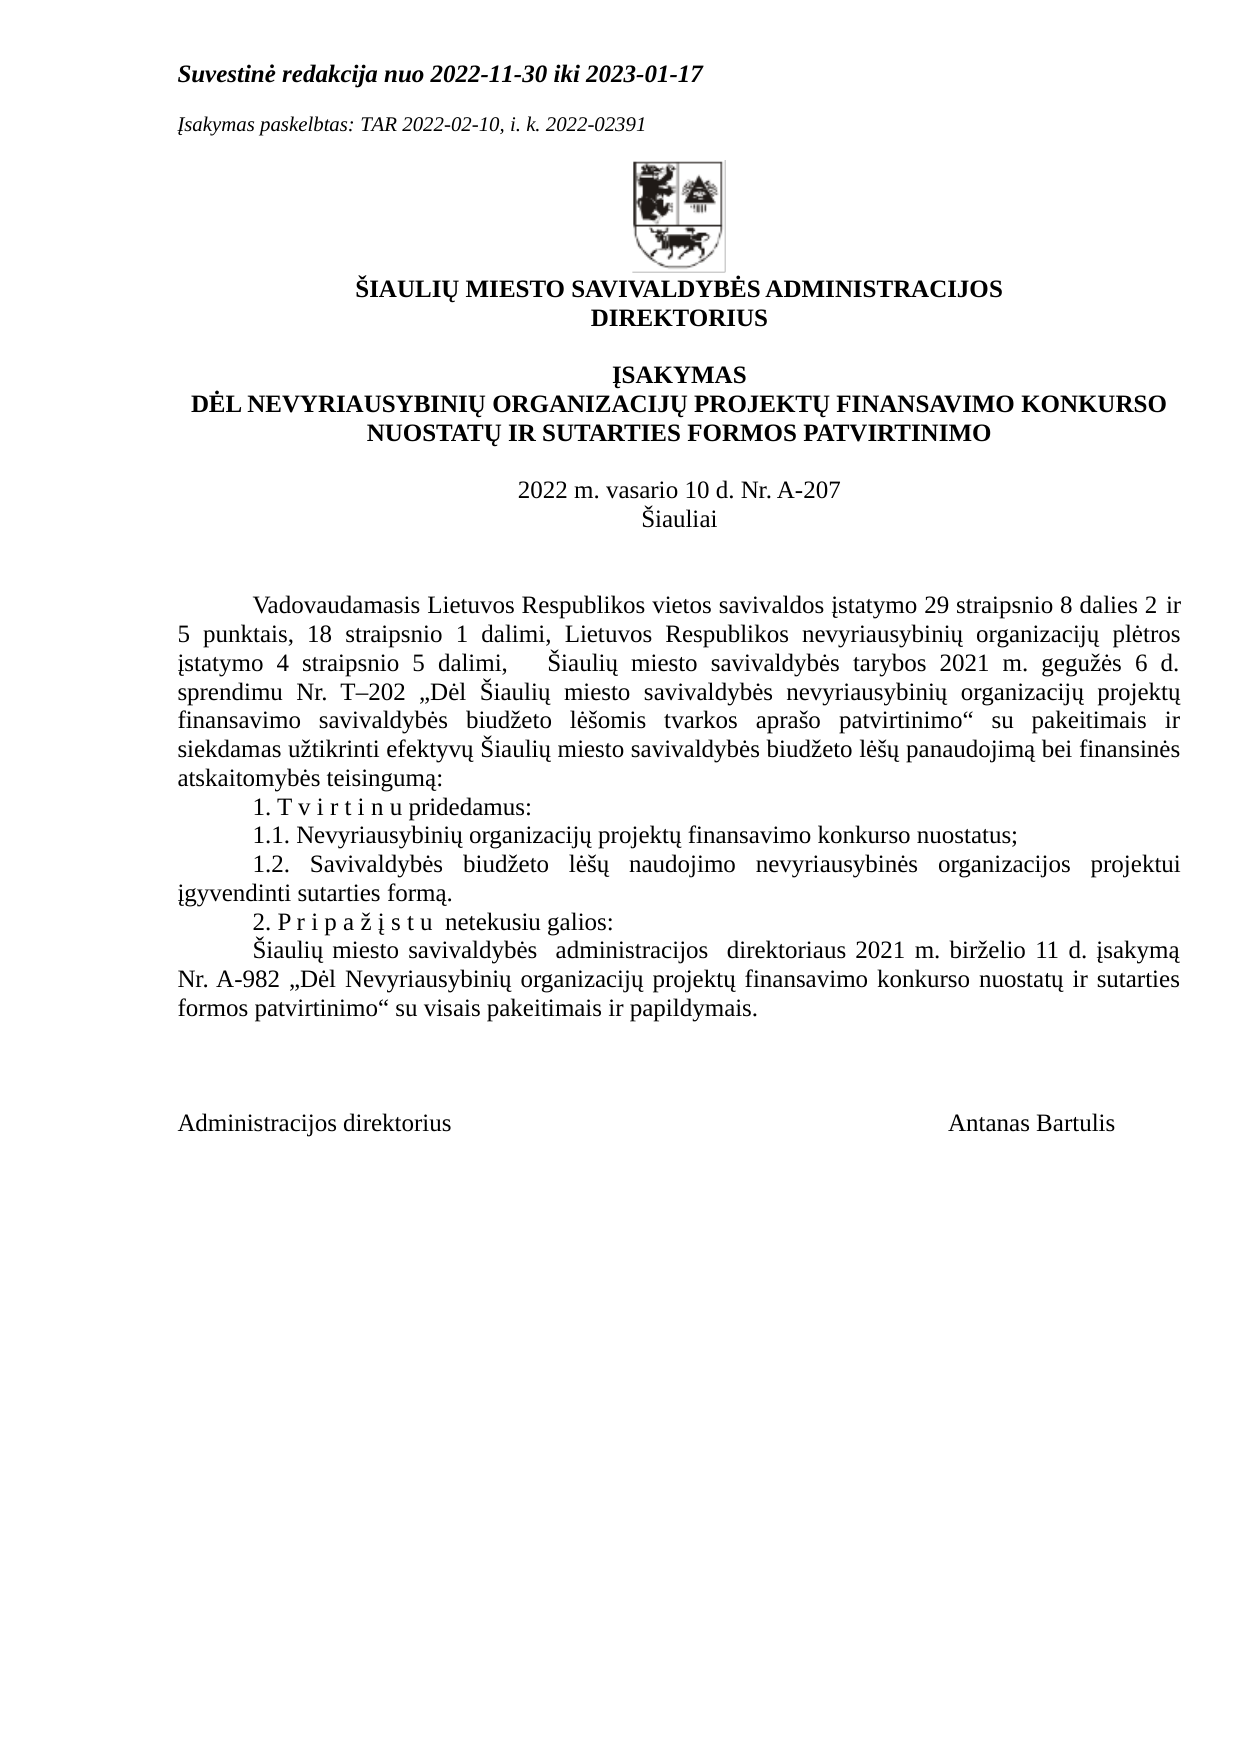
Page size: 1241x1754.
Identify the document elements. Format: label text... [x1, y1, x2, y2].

text Šiaulių miesto savivaldybės administracijos direktoriaus 2021 m. birželio 11 d. įsakymą Nr. A-982 „Dėl Nevyriausybinių organizacijų projektų finansavimo konkurso nuostatų ir sutarties formos patvirtinimo“ su visais pakeitimais ir papildymais. [177, 935, 1181, 1022]
text 2022 m. vasario 10 d. Nr. A-207 [177, 475, 1181, 504]
text DĖL NEVYRIAUSYBINIŲ ORGANIZACIJŲ PROJEKTŲ FINANSAVIMO KONKURSO NUOSTATŲ IR SUTARTIES FORMOS PATVIRTINIMO [177, 389, 1181, 447]
text 1.2. Savivaldybės biudžeto lėšų naudojimo nevyriausybinės organizacijos projektui įgyvendinti sutarties formą. [177, 849, 1181, 907]
text Suvestinė redakcija nuo 2022-11-30 iki 2023-01-17 [177, 59, 1181, 88]
text ĮSAKYMAS [177, 360, 1181, 389]
text 1.1. Nevyriausybinių organizacijų projektų finansavimo konkurso nuostatus; [177, 820, 1181, 849]
text Administracijos direktorius Antanas Bartulis [177, 1108, 1181, 1137]
text 2. P r i p a ž į s t u netekusiu galios: [177, 907, 1181, 935]
text Įsakymas paskelbtas: TAR 2022-02-10, i. k. 2022-02391 [177, 112, 1181, 136]
text DIREKTORIUS [177, 303, 1181, 332]
text Šiauliai [177, 504, 1181, 533]
text ŠIAULIŲ MIESTO SAVIVALDYBĖS ADMINISTRACIJOS [177, 274, 1181, 303]
text Vadovaudamasis Lietuvos Respublikos vietos savivaldos įstatymo 29 straipsnio 8 dalies 2 ir 5 punktais, 18 straipsnio 1 dalimi, Lietuvos Respublikos nevyriausybinių organizacijų plėtros įstatymo 4 straipsnio 5 dalimi, Šiaulių miesto savivaldybės tarybos 2021 m. gegužės 6 d. sprendimu Nr. T–202 „Dėl Šiaulių miesto savivaldybės nevyriausybinių organizacijų projektų finansavimo savivaldybės biudžeto lėšomis tvarkos aprašo patvirtinimo“ su pakeitimais ir siekdamas užtikrinti efektyvų Šiaulių miesto savivaldybės biudžeto lėšų panaudojimą bei finansinės atskaitomybės teisingumą: [177, 590, 1181, 792]
text 1. T v i r t i n u pridedamus: [177, 792, 1181, 820]
